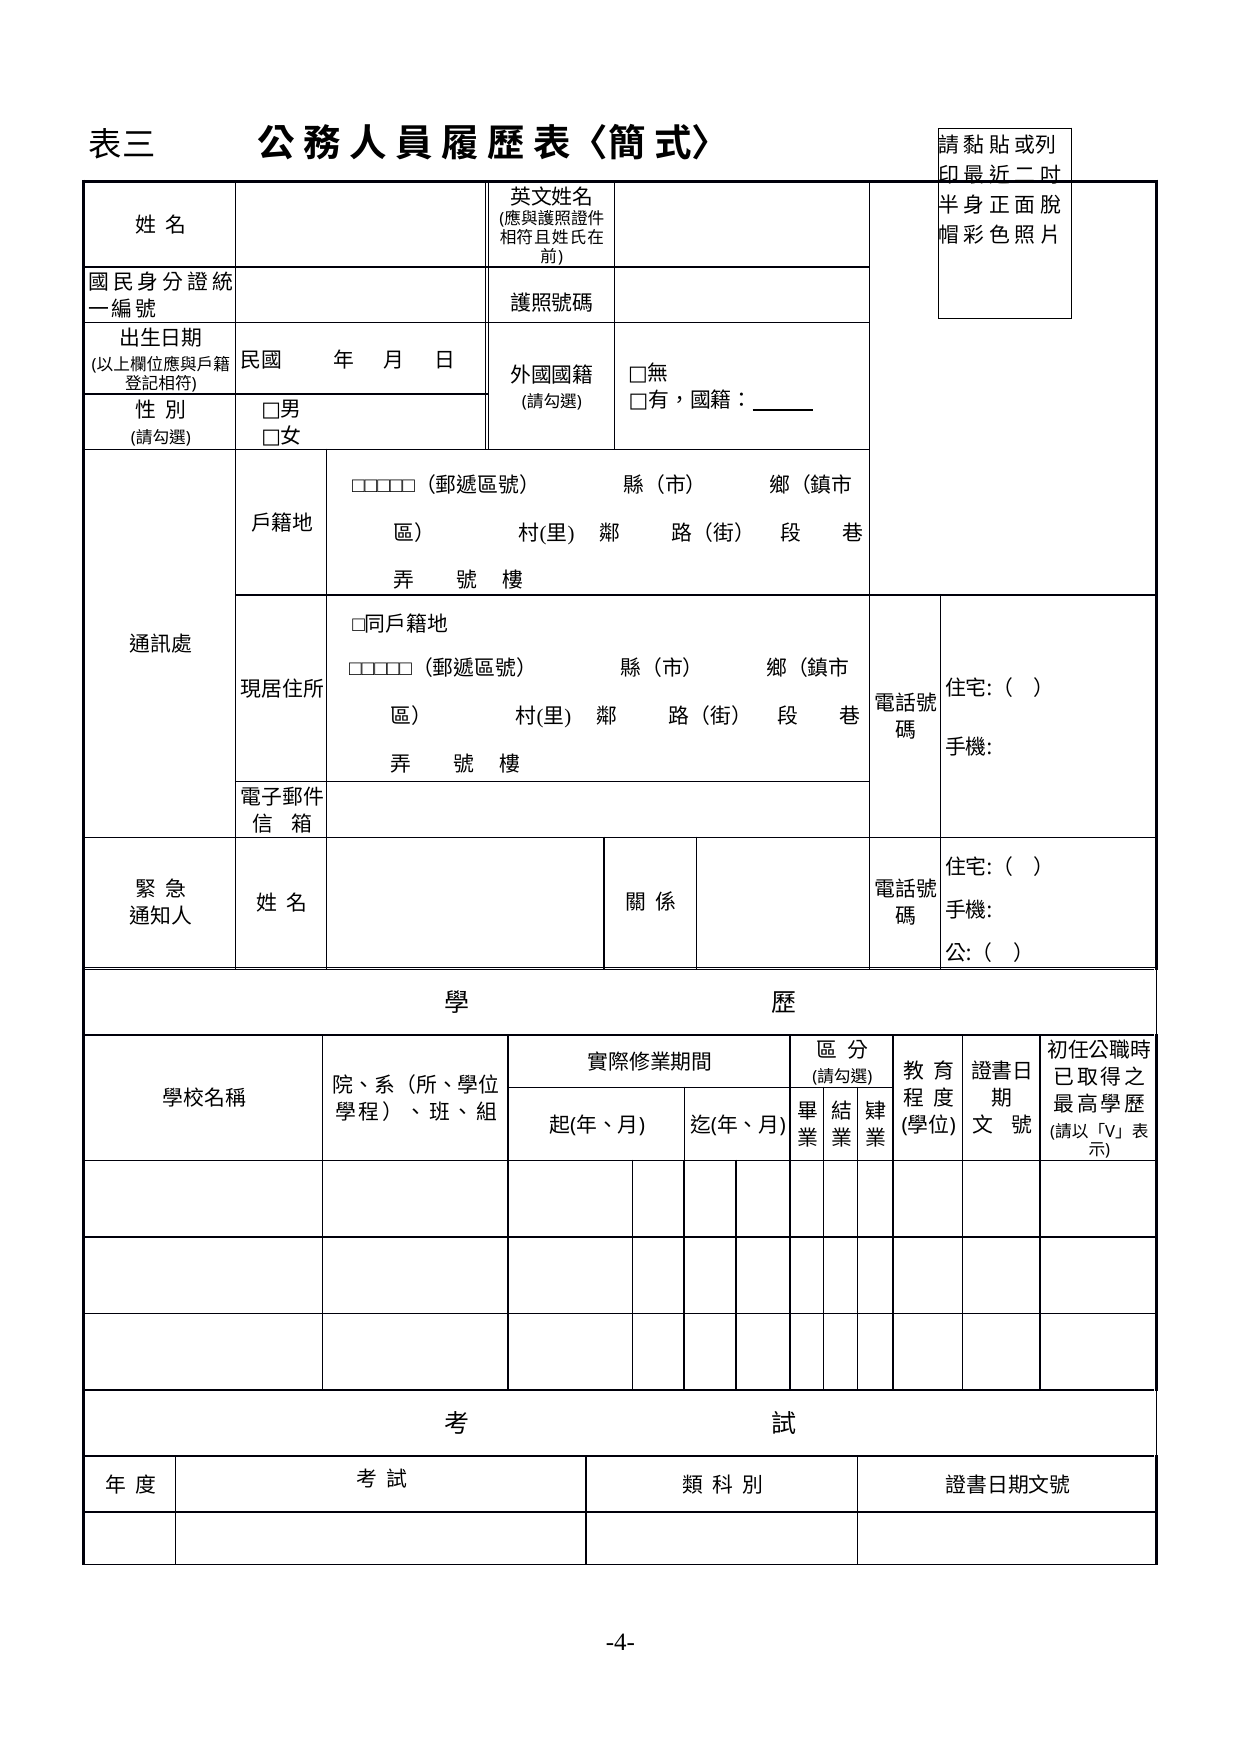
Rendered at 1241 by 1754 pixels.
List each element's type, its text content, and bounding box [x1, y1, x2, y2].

table_cell 區 分 (請勾選) [791, 1036, 892, 1087]
table_cell 住宅:（ ） 手機: [941, 596, 1155, 837]
table_cell 住宅:（ ） 手機: 公:（ ） [941, 838, 1155, 967]
table_cell 教 育 程 度 (學位) [894, 1036, 962, 1159]
table_cell [963, 1238, 1039, 1313]
table_cell 外國國籍 (請勾選) [489, 323, 614, 448]
table_header [939, 183, 1071, 266]
table_cell 關 係 [605, 838, 696, 967]
table_cell [509, 1161, 632, 1236]
table_cell [236, 268, 485, 322]
table_cell [858, 1314, 892, 1389]
table_cell 迄(年、月) [685, 1088, 789, 1159]
table_cell [323, 1314, 507, 1389]
table_cell [633, 1161, 683, 1236]
table_cell 現居住所 [236, 596, 326, 781]
table_cell [327, 838, 603, 967]
table_cell [685, 1238, 735, 1313]
table_cell [791, 1161, 823, 1236]
table_cell 性 別 (請勾選) [85, 395, 235, 448]
table_cell 電話號碼 [870, 838, 940, 967]
table_cell [870, 393, 1155, 448]
table_cell [791, 1314, 823, 1389]
table_header [870, 183, 938, 266]
table_cell 國民身分證統一編號 [85, 268, 235, 322]
table_cell [509, 1314, 632, 1389]
table_cell □男 □女 [236, 395, 485, 448]
table_cell [894, 1238, 962, 1313]
table_cell [697, 838, 869, 967]
table_cell 民國 年 月 日 [236, 323, 485, 393]
table_cell □□□□□（郵遞區號） 縣（市） 鄉（鎮市區） 村(里) 鄰 路（街） 段 巷 弄 號 樓 [327, 450, 869, 594]
table_cell [85, 1314, 322, 1389]
table_header [236, 183, 485, 266]
table_cell [894, 1314, 962, 1389]
table_cell 出生日期 (以上欄位應與戶籍登記相符) [85, 323, 235, 393]
table_cell 起(年、月) [509, 1088, 684, 1159]
table_cell [824, 1161, 857, 1236]
table_cell 緊 急 通知人 [85, 838, 235, 967]
table_cell [824, 1238, 857, 1313]
table_cell 學 歷 [85, 968, 1156, 1034]
table_cell [633, 1314, 683, 1389]
table_cell 學校名稱 [85, 1036, 322, 1159]
table_cell [85, 1238, 322, 1313]
table_cell 電話號碼 [870, 596, 940, 837]
table_header [1072, 183, 1155, 266]
table_cell [737, 1238, 789, 1313]
table_cell [894, 1161, 962, 1236]
table_header 姓 名 [85, 183, 235, 266]
table_cell [85, 1161, 322, 1236]
table_cell [587, 1513, 857, 1564]
table_cell 姓 名 [236, 838, 326, 967]
table_cell [737, 1314, 789, 1389]
table_cell [870, 449, 1155, 594]
table_cell [685, 1161, 735, 1236]
table_cell 電子郵件 信 箱 [236, 782, 326, 837]
table_cell 畢業 [791, 1088, 823, 1159]
table_cell [85, 1513, 175, 1564]
table_cell [963, 1314, 1039, 1389]
table_header [615, 183, 869, 266]
table_cell 初任公職時 已取得之 最高學歷 (請以「V」表示) [1041, 1034, 1155, 1159]
table_cell □同戶籍地 □□□□□（郵遞區號） 縣（市） 鄉（鎮市區） 村(里) 鄰 路（街） 段 巷 弄 號 樓 [327, 596, 869, 781]
table_cell 年 度 [85, 1457, 175, 1511]
table_cell 肄業 [858, 1088, 892, 1159]
table_cell 證書日期 文 號 [963, 1036, 1039, 1159]
table_cell [791, 1238, 823, 1313]
table_cell [870, 266, 1155, 322]
table_cell [685, 1314, 735, 1389]
table_cell 護照號碼 [489, 268, 614, 322]
table_cell [858, 1238, 892, 1313]
table_cell 實際修業期間 [509, 1036, 789, 1087]
table_cell [870, 322, 1155, 393]
table_cell □無 □有，國籍： [615, 323, 869, 448]
table_cell [323, 1161, 507, 1236]
table_cell [615, 268, 869, 322]
table_cell 院、系（所、學位 學程）、班、組 [323, 1036, 507, 1159]
table_cell [509, 1238, 632, 1313]
table_cell [737, 1161, 789, 1236]
table_cell 通訊處 [85, 450, 235, 837]
table_cell [858, 1161, 892, 1236]
table_cell [176, 1513, 585, 1564]
table_cell [963, 1161, 1039, 1236]
table_cell [939, 266, 1071, 318]
table_cell [1041, 1238, 1155, 1313]
table_header 英文姓名 (應與護照證件相符且姓氏在前) [489, 183, 614, 266]
table_cell [1041, 1314, 1155, 1389]
table_cell [824, 1314, 857, 1389]
table_cell 考 試 [85, 1389, 1156, 1455]
table_cell 證書日期文號 [858, 1455, 1155, 1511]
table_cell 結業 [824, 1088, 857, 1159]
table_cell [1041, 1161, 1155, 1236]
table_cell [327, 782, 869, 837]
table_cell 戶籍地 [236, 450, 326, 594]
table_cell [633, 1238, 683, 1313]
table_cell 類 科 別 [587, 1457, 857, 1511]
table_cell [323, 1238, 507, 1313]
table_cell 考 試 [176, 1457, 585, 1511]
table_cell [858, 1513, 1155, 1564]
text 表三 公 務 人 員 履 歷 表〈簡 式〉 [89, 113, 1152, 167]
